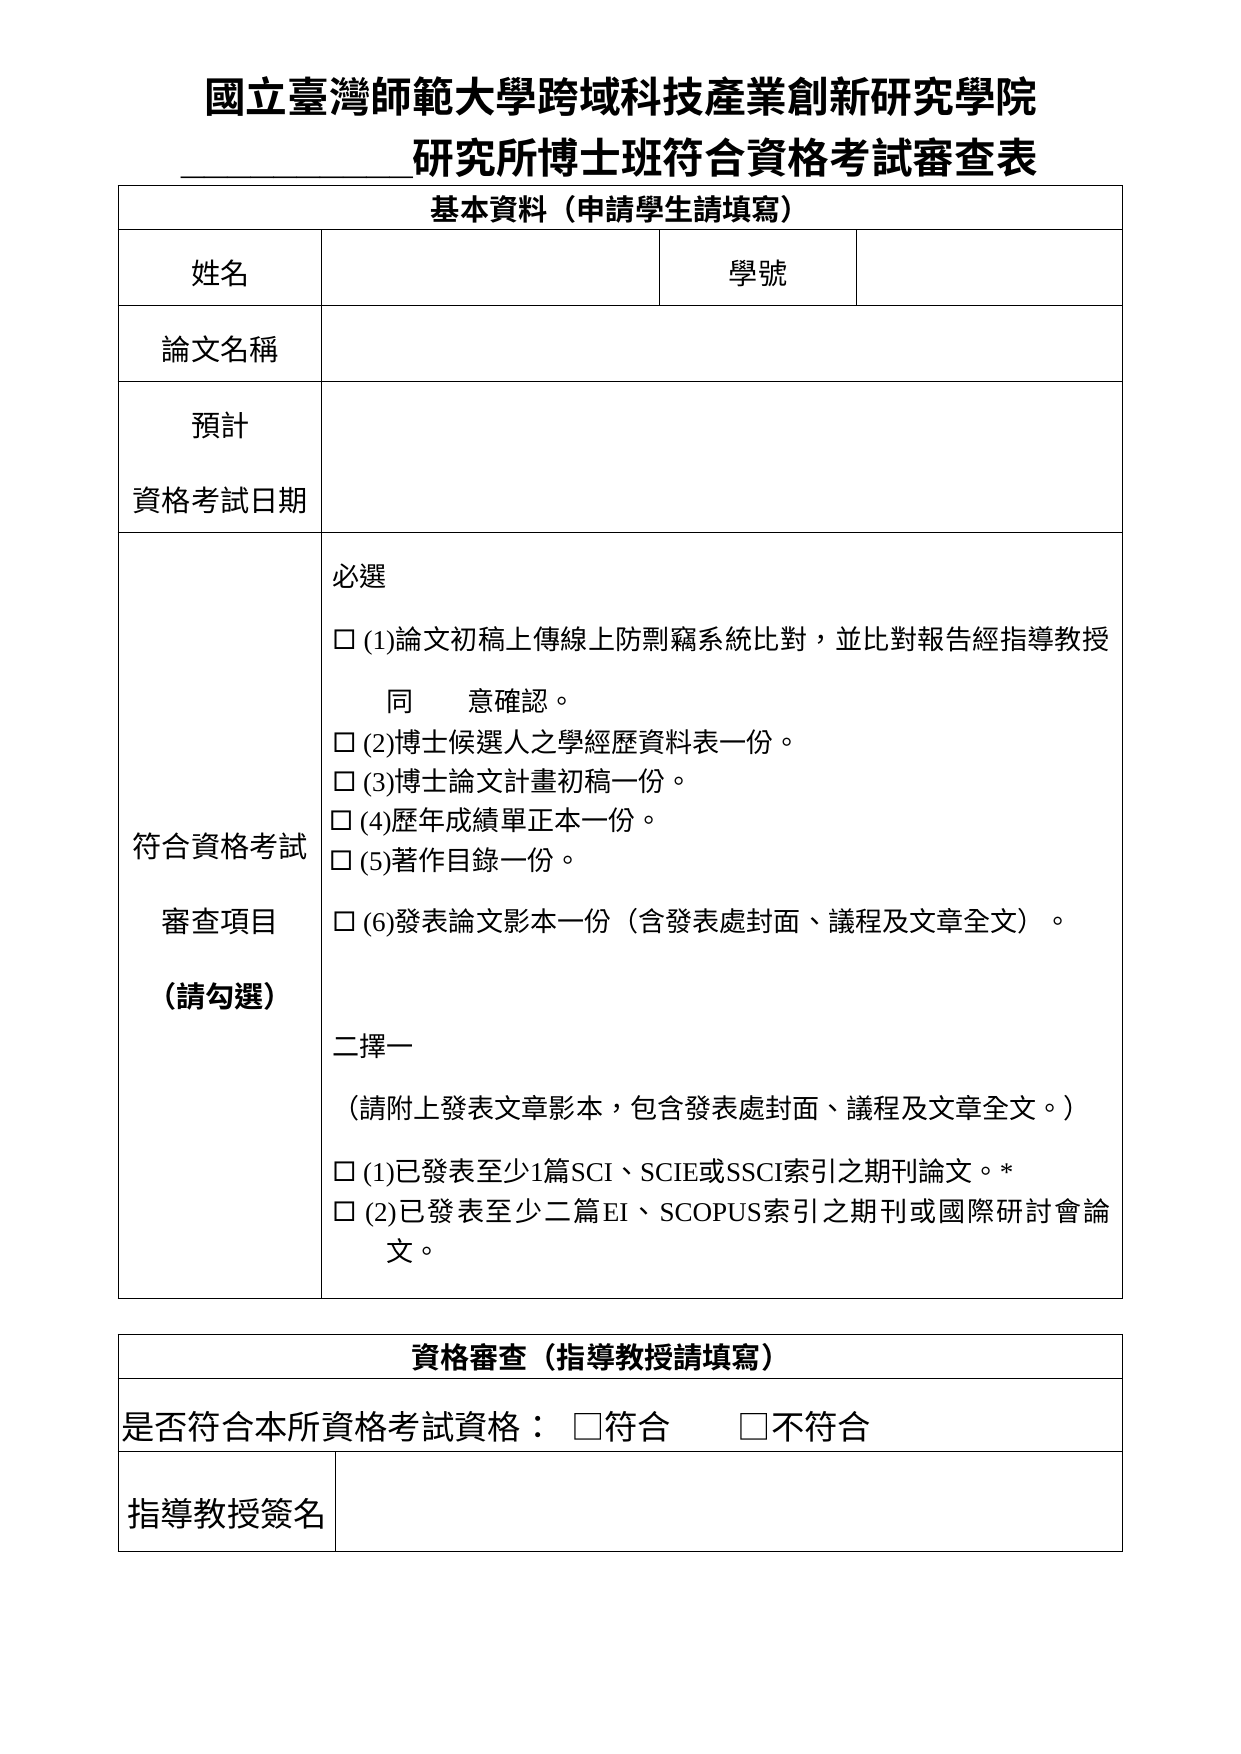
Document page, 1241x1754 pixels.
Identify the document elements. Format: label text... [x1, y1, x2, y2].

table_cell 指導教授簽名 [119, 1452, 335, 1551]
table_cell [336, 1452, 1122, 1551]
table_cell 學號 [660, 230, 856, 305]
table_cell 符合資格考試 審查項目 （請勾選） [119, 533, 321, 1298]
table_header 基本資料（申請學生請填寫） [119, 186, 1122, 229]
table_cell [857, 230, 1122, 305]
table_cell 姓名 [119, 230, 321, 305]
table_cell [322, 382, 1122, 532]
table_cell [322, 230, 659, 305]
table_cell 預計 資格考試日期 [119, 382, 321, 532]
subtitle 國立臺灣師範大學跨域科技產業創新研究學院 [118, 64, 1220, 125]
table_cell 論文名稱 [119, 306, 321, 381]
subtitle __________研究所博士班符合資格考試審查表 [118, 125, 1220, 185]
table_header 資格審查（指導教授請填寫） [119, 1335, 1122, 1378]
table_cell 是否符合本所資格考試資格： □符合 □不符合 [119, 1379, 1122, 1451]
table_cell [322, 306, 1122, 381]
table_cell 必選  (1)論文初稿上傳線上防剽竊系統比對，並比對報告經指導教授同 意確認。  (2)博士候選人之學經歷資料表一份。  (3)博士論文計畫初稿一份。  (4)歷年成績單正本一份。  (5)著作目錄一份。  (6)發表論文影本一份（含發表處封面、議程及文章全文）。 二擇一 （請附上發表文章影本，包含發表處封面、議程及文章全文。）  (1)已發表至少1篇SCI、SCIE或SSCI索引之期刊論文。*  (2)已發表至少二篇EI、SCOPUS索引之期刊或國際研討會論文。 [322, 533, 1122, 1298]
